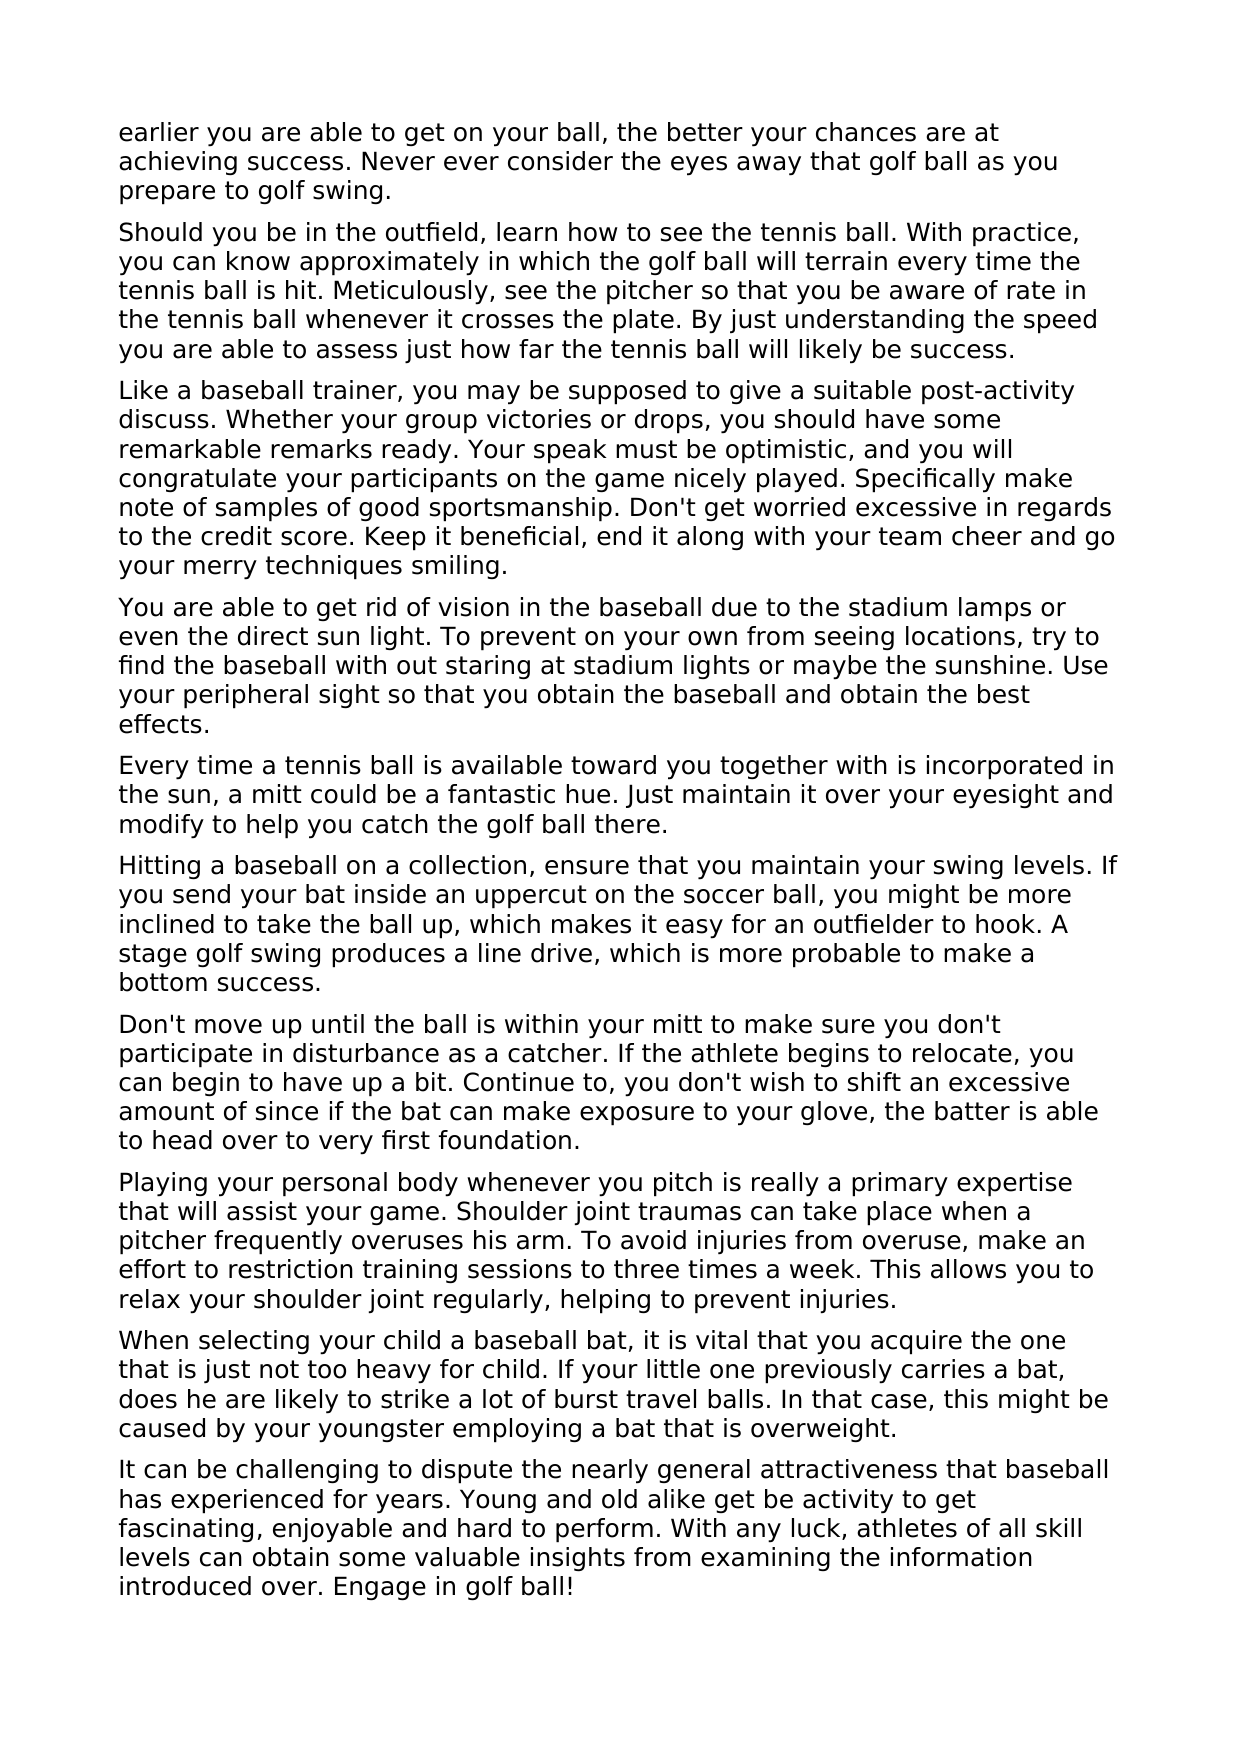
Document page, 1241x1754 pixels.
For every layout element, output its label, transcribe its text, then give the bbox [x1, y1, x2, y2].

text earlier you are able to get on your ball, the better your chances are at achieving success. Never ever consider the eyes away that golf ball as you prepare to golf swing. [118, 118, 1122, 206]
text Hitting a baseball on a collection, ensure that you maintain your swing levels. If you send your bat inside an uppercut on the soccer ball, you might be more inclined to take the ball up, which makes it easy for an outfielder to hook. A stage golf swing produces a line drive, which is more probable to make a bottom success. [118, 851, 1122, 997]
text When selecting your child a baseball bat, it is vital that you acquire the one that is just not too heavy for child. If your little one previously carries a bat, does he are likely to strike a lot of burst travel balls. In that case, this might be caused by your youngster employing a bat that is overweight. [118, 1326, 1122, 1443]
text Don't move up until the ball is within your mitt to make sure you don't participate in disturbance as a catcher. If the athlete begins to relocate, you can begin to have up a bit. Continue to, you don't wish to shift an excessive amount of since if the bat can make exposure to your glove, the batter is able to head over to very first foundation. [118, 1010, 1122, 1156]
text Every time a tennis ball is available toward you together with is incorporated in the sun, a mitt could be a fantastic hue. Just maintain it over your eyesight and modify to help you catch the golf ball there. [118, 751, 1122, 839]
text Playing your personal body whenever you pitch is really a primary expertise that will assist your game. Shoulder joint traumas can take place when a pitcher frequently overuses his arm. To avoid injuries from overuse, make an effort to restriction training sessions to three times a week. This allows you to relax your shoulder joint regularly, helping to prevent injuries. [118, 1168, 1122, 1314]
text You are able to get rid of vision in the baseball due to the stadium lamps or even the direct sun light. To prevent on your own from seeing locations, try to find the baseball with out staring at stadium lights or maybe the sunshine. Use your peripheral sight so that you obtain the baseball and obtain the best effects. [118, 593, 1122, 739]
text It can be challenging to dispute the nearly general attractiveness that baseball has experienced for years. Young and old alike get be activity to get fascinating, enjoyable and hard to perform. With any luck, athletes of all skill levels can obtain some valuable insights from examining the information introduced over. Engage in golf ball! [118, 1456, 1122, 1601]
text Like a baseball trainer, you may be supposed to give a suitable post-activity discuss. Whether your group victories or drops, you should have some remarkable remarks ready. Your speak must be optimistic, and you will congratulate your participants on the game nicely played. Specifically make note of samples of good sportsmanship. Don't get worried excessive in regards to the credit score. Keep it beneficial, end it along with your team cheer and go your merry techniques smiling. [118, 376, 1122, 581]
text Should you be in the outfield, learn how to see the tennis ball. With practice, you can know approximately in which the golf ball will terrain every time the tennis ball is hit. Meticulously, see the pitcher so that you be aware of rate in the tennis ball whenever it crosses the plate. By just understanding the speed you are able to assess just how far the tennis ball will likely be success. [118, 218, 1122, 364]
